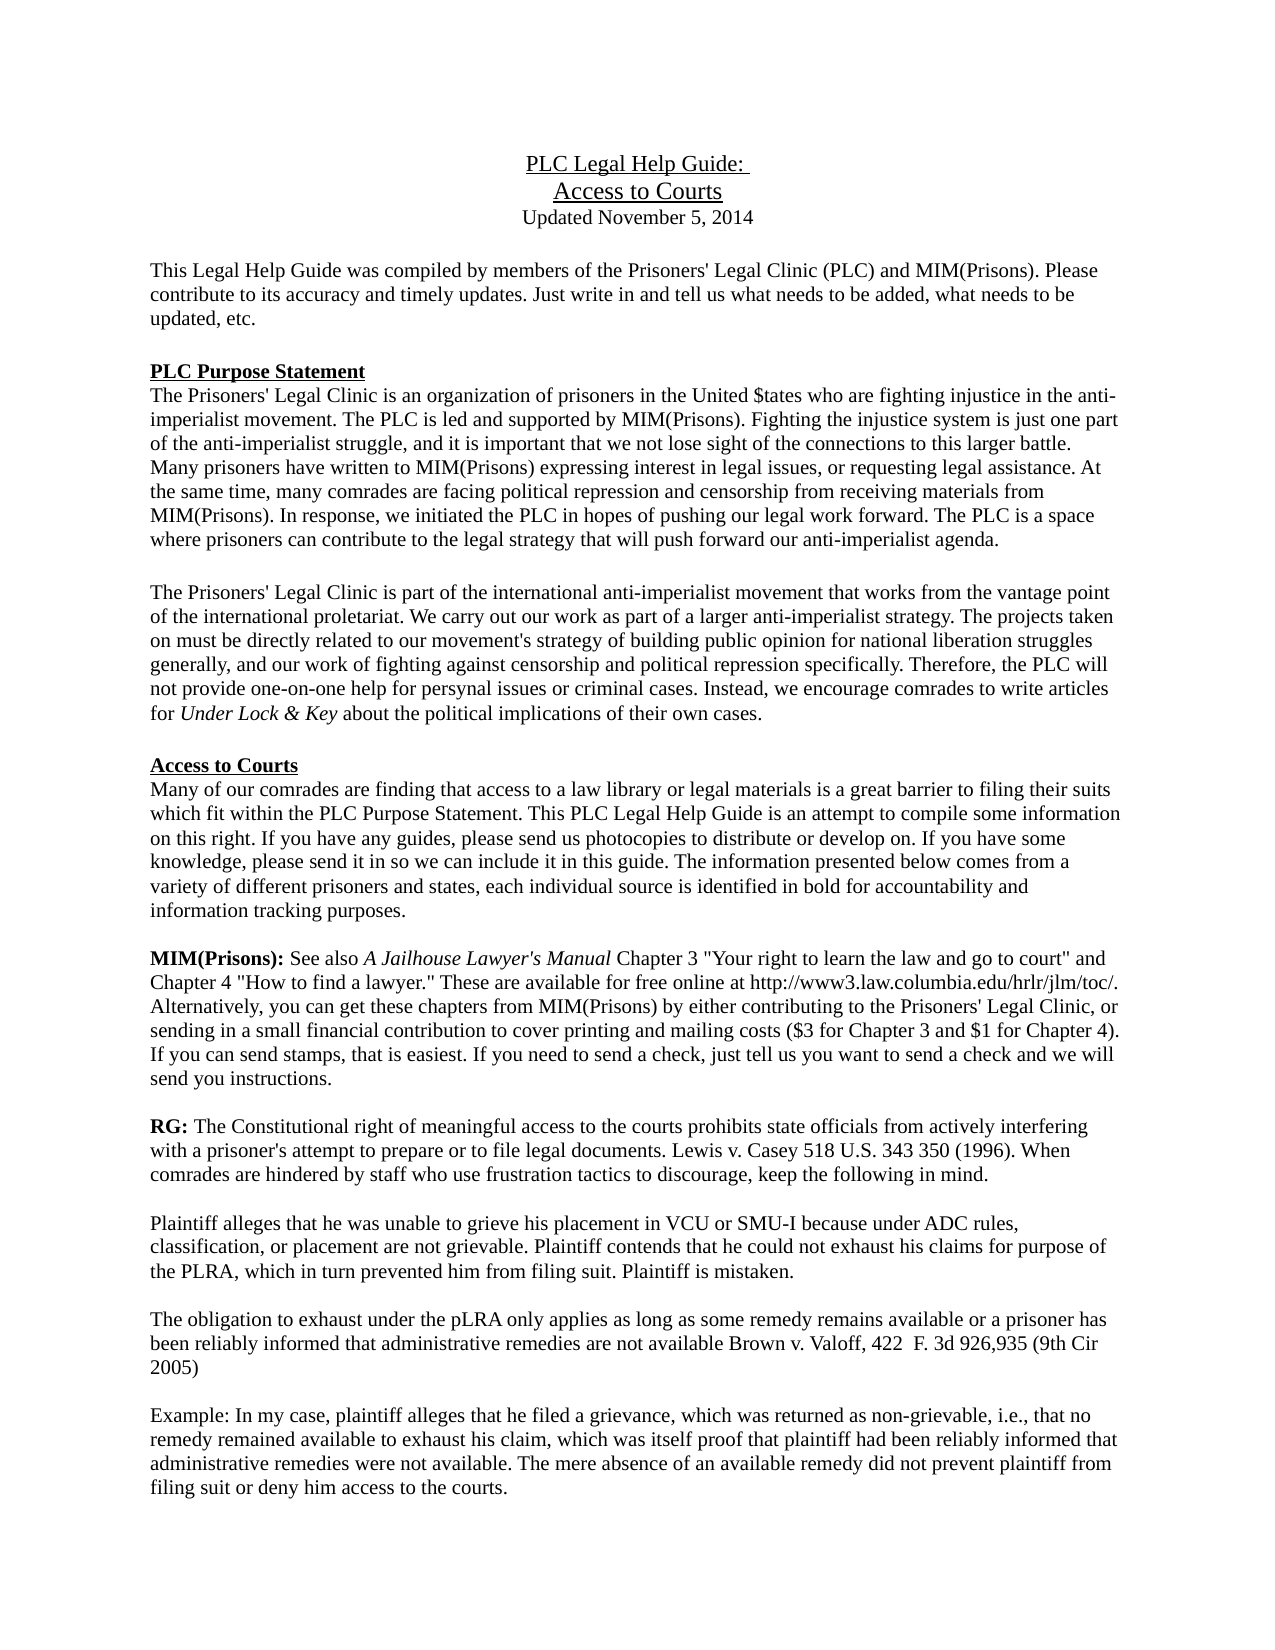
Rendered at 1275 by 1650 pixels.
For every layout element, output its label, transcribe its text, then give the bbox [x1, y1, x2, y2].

text Example: In my case, plaintiff alleges that he filed a grievance, which was returned as non-grievable, i.e., that no remedy remained available to exhaust his claim, which was itself proof that plaintiff had been reliably informed that administrative remedies were not available. The mere absence of an available remedy did not prevent plaintiff from filing suit or deny him access to the courts. [150, 1403, 1125, 1499]
text The Prisoners' Legal Clinic is part of the international anti-imperialist movement that works from the vantage point of the international proletariat. We carry out our work as part of a larger anti-imperialist strategy. The projects taken on must be directly related to our movement's strategy of building public opinion for national liberation struggles generally, and our work of fighting against censorship and political repression specifically. Therefore, the PLC will not provide one-on-one help for persynal issues or criminal cases. Instead, we encourage comrades to write articles for Under Lock & Key about the political implications of their own cases. [150, 580, 1125, 724]
text Access to Courts [150, 176, 1125, 205]
text Access to Courts [150, 753, 1125, 777]
text MIM(Prisons): See also A Jailhouse Lawyer's Manual Chapter 3 "Your right to learn the law and go to court" and Chapter 4 "How to find a lawyer." These are available for free online at http://www3.law.columbia.edu/hrlr/jlm/toc/. Alternatively, you can get these chapters from MIM(Prisons) by either contributing to the Prisoners' Legal Clinic, or sending in a small financial contribution to cover printing and mailing costs ($3 for Chapter 3 and $1 for Chapter 4). If you can send stamps, that is easiest. If you need to send a check, just tell us you want to send a check and we will send you instructions. [150, 946, 1125, 1090]
text This Legal Help Guide was compiled by members of the Prisoners' Legal Clinic (PLC) and MIM(Prisons). Please contribute to its accuracy and timely updates. Just write in and tell us what needs to be added, what needs to be updated, etc. [150, 258, 1125, 330]
text The Prisoners' Legal Clinic is an organization of prisoners in the United $tates who are fighting injustice in the anti-imperialist movement. The PLC is led and supported by MIM(Prisons). Fighting the injustice system is just one part of the anti-imperialist struggle, and it is important that we not lose sight of the connections to this larger battle. Many prisoners have written to MIM(Prisons) expressing interest in legal issues, or requesting legal assistance. At the same time, many comrades are facing political repression and censorship from receiving materials from MIM(Prisons). In response, we initiated the PLC in hopes of pushing our legal work forward. The PLC is a space where prisoners can contribute to the legal strategy that will push forward our anti-imperialist agenda. [150, 383, 1125, 551]
text Many of our comrades are finding that access to a law library or legal materials is a great barrier to filing their suits which fit within the PLC Purpose Statement. This PLC Legal Help Guide is an attempt to compile some information on this right. If you have any guides, please send us photocopies to distribute or develop on. If you have some knowledge, please send it in so we can include it in this guide. The information presented below comes from a variety of different prisoners and states, each individual source is identified in bold for accountability and information tracking purposes. [150, 777, 1125, 922]
text PLC Purpose Statement [150, 359, 1125, 383]
text The obligation to exhaust under the pLRA only applies as long as some remedy remains available or a prisoner has been reliably informed that administrative remedies are not available Brown v. Valoff, 422 F. 3d 926,935 (9th Cir 2005) [150, 1307, 1125, 1379]
text Plaintiff alleges that he was unable to grieve his placement in VCU or SMU-I because under ADC rules, classification, or placement are not grievable. Plaintiff contends that he could not exhaust his claims for purpose of the PLRA, which in turn prevented him from filing suit. Plaintiff is mistaken. [150, 1210, 1125, 1283]
text PLC Legal Help Guide: [150, 150, 1125, 176]
text RG: The Constitutional right of meaningful access to the courts prohibits state officials from actively interfering with a prisoner's attempt to prepare or to file legal documents. Lewis v. Casey 518 U.S. 343 350 (1996). When comrades are hindered by staff who use frustration tactics to discourage, keep the following in mind. [150, 1114, 1125, 1186]
text Updated November 5, 2014 [150, 205, 1125, 229]
